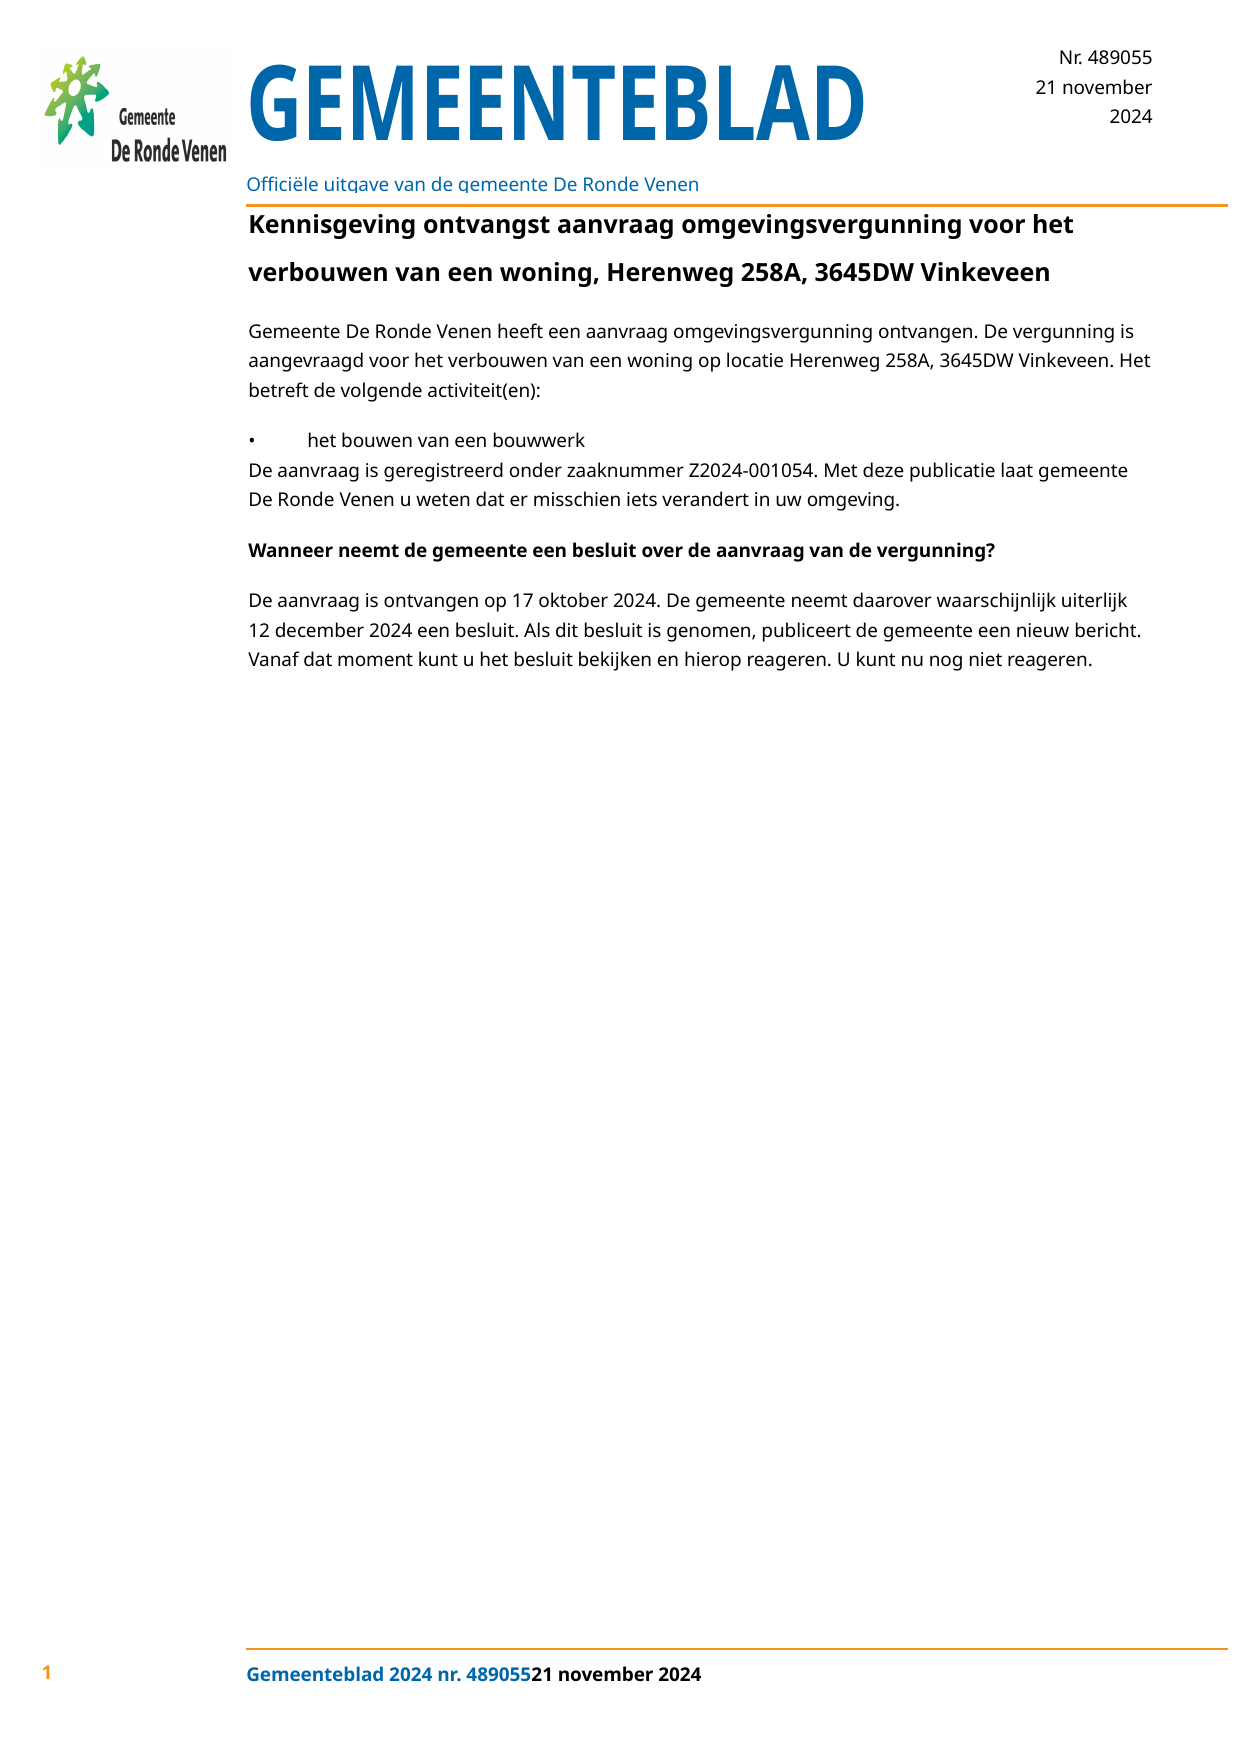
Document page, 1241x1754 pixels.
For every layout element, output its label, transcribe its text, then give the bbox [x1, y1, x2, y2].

text De aanvraag is geregistreerd onder zaaknummer Z2024-001054. Met deze publicatie laat gemeente De Ronde Venen u weten dat er misschien iets verandert in uw omgeving. [248, 457, 1152, 512]
text Gemeente De Ronde Venen heeft een aanvraag omgevingsvergunning ontvangen. De vergunning is aangevraagd voor het verbouwen van een woning op locatie Herenweg 258A, 3645DW Vinkeveen. Het betreft de volgende activiteit(en): [248, 318, 1152, 403]
picture [41, 47, 231, 172]
text De aanvraag is ontvangen op 17 oktober 2024. De gemeente neemt daarover waarschijnlijk uiterlijk 12 december 2024 een besluit. Als dit besluit is genomen, publiceert de gemeente een nieuw bericht. Vanaf dat moment kunt u het besluit bekijken en hierop reageren. U kunt nu nog niet reageren. [248, 587, 1152, 672]
text Kennisgeving ontvangst aanvraag omgevingsvergunning voor het verbouwen van een woning, Herenweg 258A, 3645DW Vinkeveen [248, 207, 1152, 288]
text Wanneer neemt de gemeente een besluit over de aanvraag van de vergunning? [248, 537, 1152, 563]
list het bouwen van een bouwwerk [248, 427, 1152, 453]
